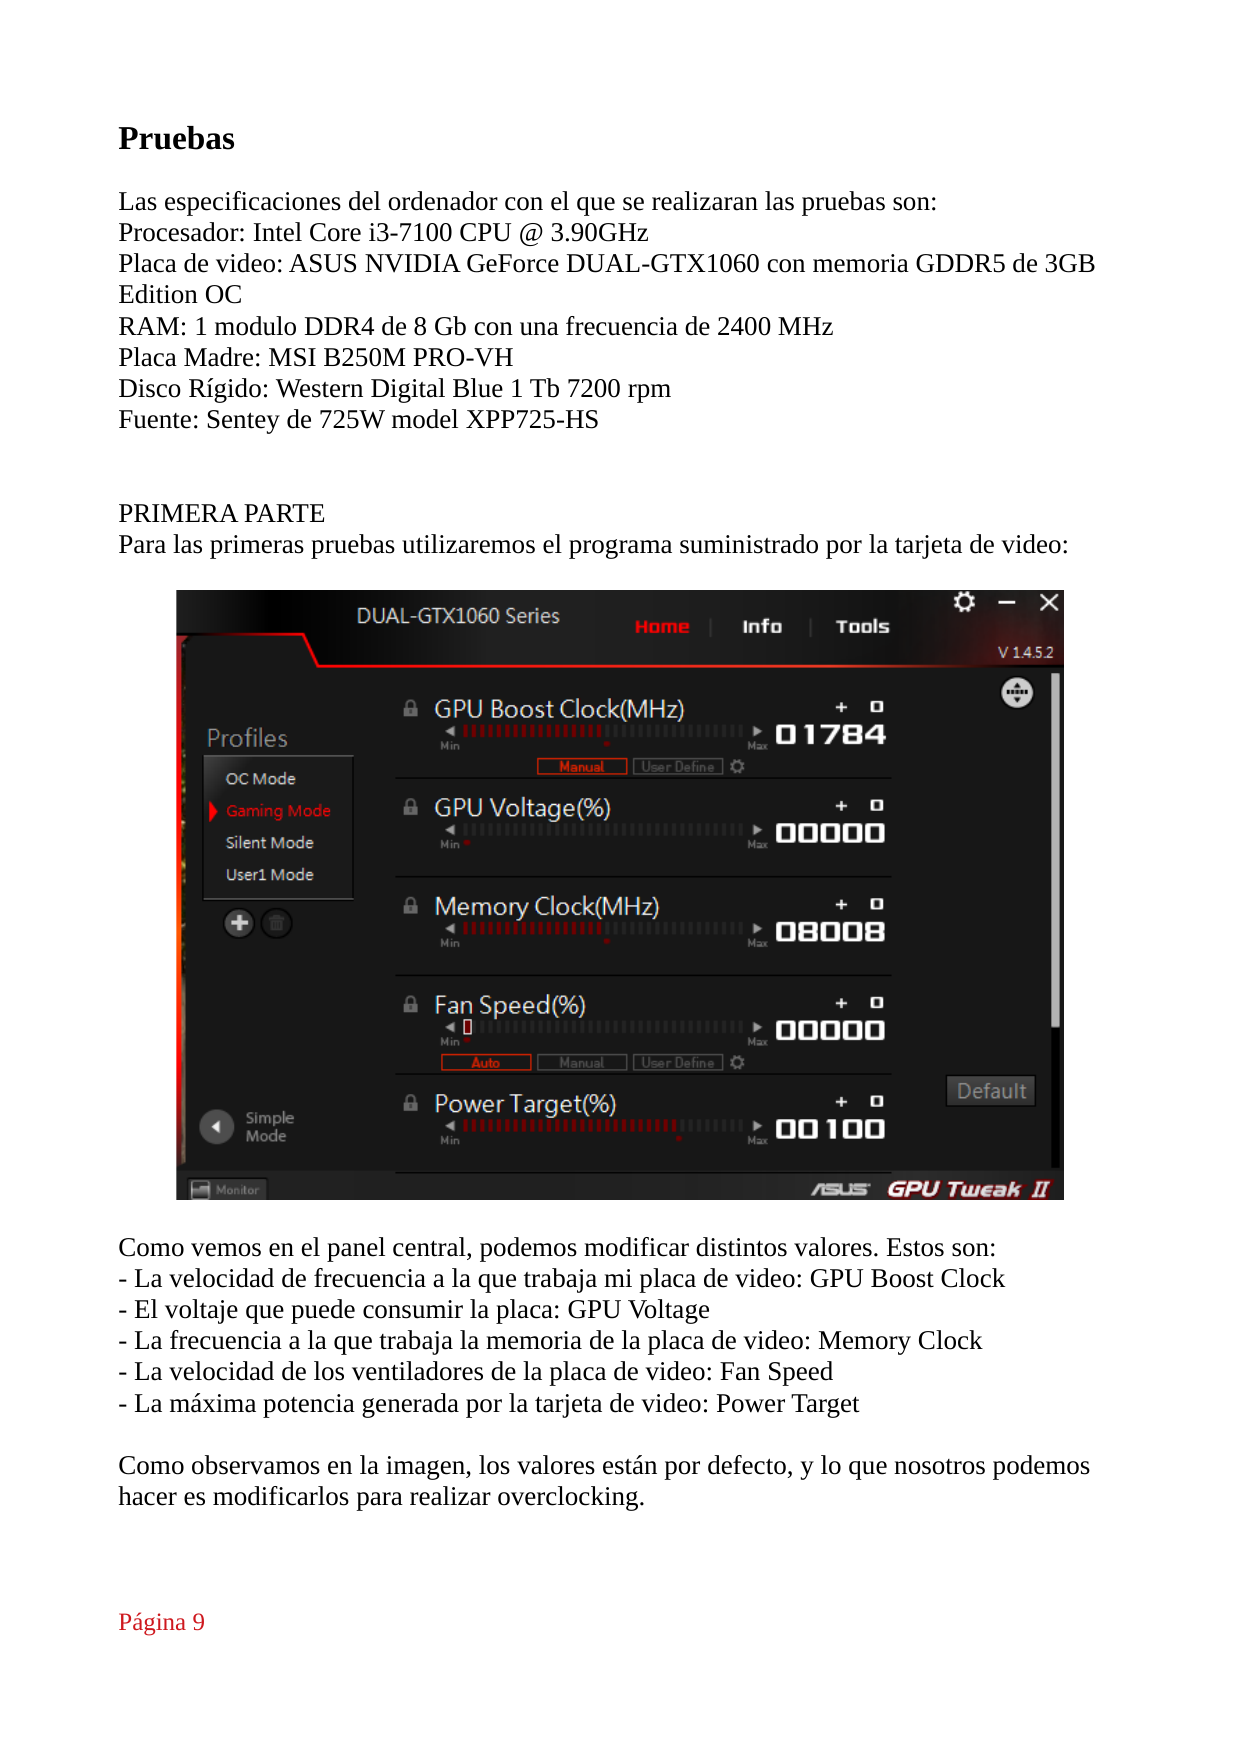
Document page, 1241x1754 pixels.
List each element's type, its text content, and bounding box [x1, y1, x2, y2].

text Placa Madre: MSI B250M PRO-VH [118, 341, 1122, 372]
text - La velocidad de frecuencia a la que trabaja mi placa de video: GPU Boost Clock [118, 1262, 1122, 1293]
text Procesador: Intel Core i3-7100 CPU @ 3.90GHz [118, 216, 1122, 247]
text Fuente: Sentey de 725W model XPP725-HS [118, 403, 1122, 434]
text Las especificaciones del ordenador con el que se realizaran las pruebas son: [118, 185, 1122, 216]
text Como vemos en el panel central, podemos modificar distintos valores. Estos son: [118, 1231, 1122, 1262]
text - La velocidad de los ventiladores de la placa de video: Fan Speed [118, 1356, 1122, 1387]
text - La frecuencia a la que trabaja la memoria de la placa de video: Memory Clock [118, 1324, 1122, 1356]
text PRIMERA PARTE [118, 497, 1122, 528]
text Disco Rígido: Western Digital Blue 1 Tb 7200 rpm [118, 372, 1122, 403]
text Como observamos en la imagen, los valores están por defecto, y lo que nosotros podemos hacer es modificarlos para realizar overclocking. [118, 1449, 1122, 1511]
text - El voltaje que puede consumir la placa: GPU Voltage [118, 1293, 1122, 1324]
text Pruebas [118, 118, 1122, 156]
text RAM: 1 modulo DDR4 de 8 Gb con una frecuencia de 2400 MHz [118, 310, 1122, 341]
text Para las primeras pruebas utilizaremos el programa suministrado por la tarjeta de video: [118, 528, 1122, 559]
text - La máxima potencia generada por la tarjeta de video: Power Target [118, 1387, 1122, 1418]
picture [176, 590, 1064, 1200]
text Placa de video: ASUS NVIDIA GeForce DUAL-GTX1060 con memoria GDDR5 de 3GB Edition OC [118, 247, 1122, 310]
